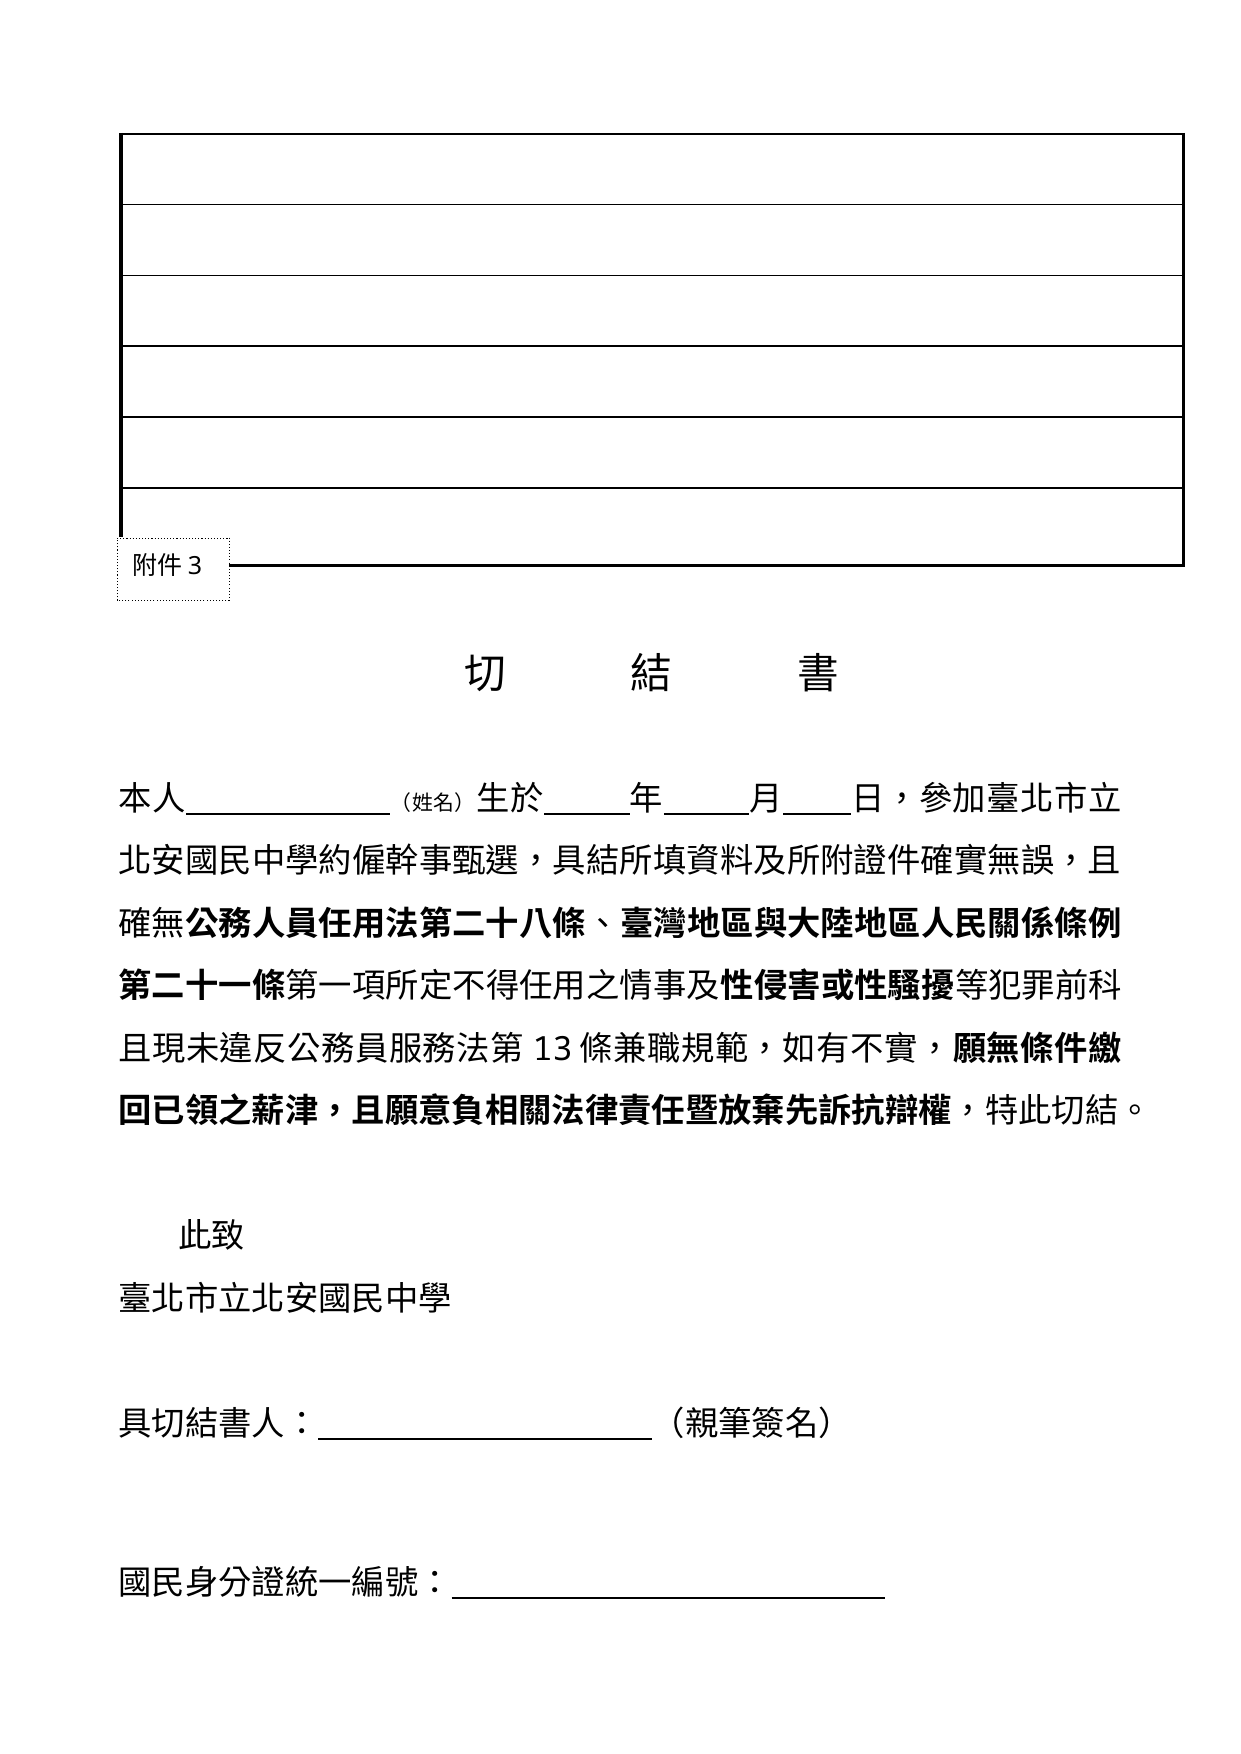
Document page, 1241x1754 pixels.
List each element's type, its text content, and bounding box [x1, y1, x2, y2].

text 切 結 書 [118, 629, 1122, 692]
table_cell [123, 276, 1182, 345]
table_cell [123, 418, 1182, 487]
text 具切結書人： （親筆簽名） [118, 1379, 1122, 1442]
text 此致 [118, 1192, 1122, 1254]
table_cell [123, 205, 1182, 274]
table_cell [123, 135, 1182, 204]
text 臺北市立北安國民中學 [118, 1254, 1122, 1317]
table_cell [123, 347, 1182, 416]
text 國民身分證統一編號： [118, 1538, 1122, 1601]
table_cell [123, 489, 1182, 563]
text 本人 （姓名）生於 年 月 日，參加臺北市立北安國民中學約僱幹事甄選，具結所填資料及所附證件確實無誤，且確無公務人員任用法第二十八條、臺灣地區與大陸地區人民關係條例第二十一條第一項所定不得任用之情事及性侵害或性騷擾等犯罪前科且現未違反公務員服務法第13條兼職規範，如有不實，願無條件繳回已領之薪津，且願意負相關法律責任暨放棄先訴抗辯權，特此切結。 [118, 754, 1122, 1129]
text 附件3 [133, 545, 214, 582]
